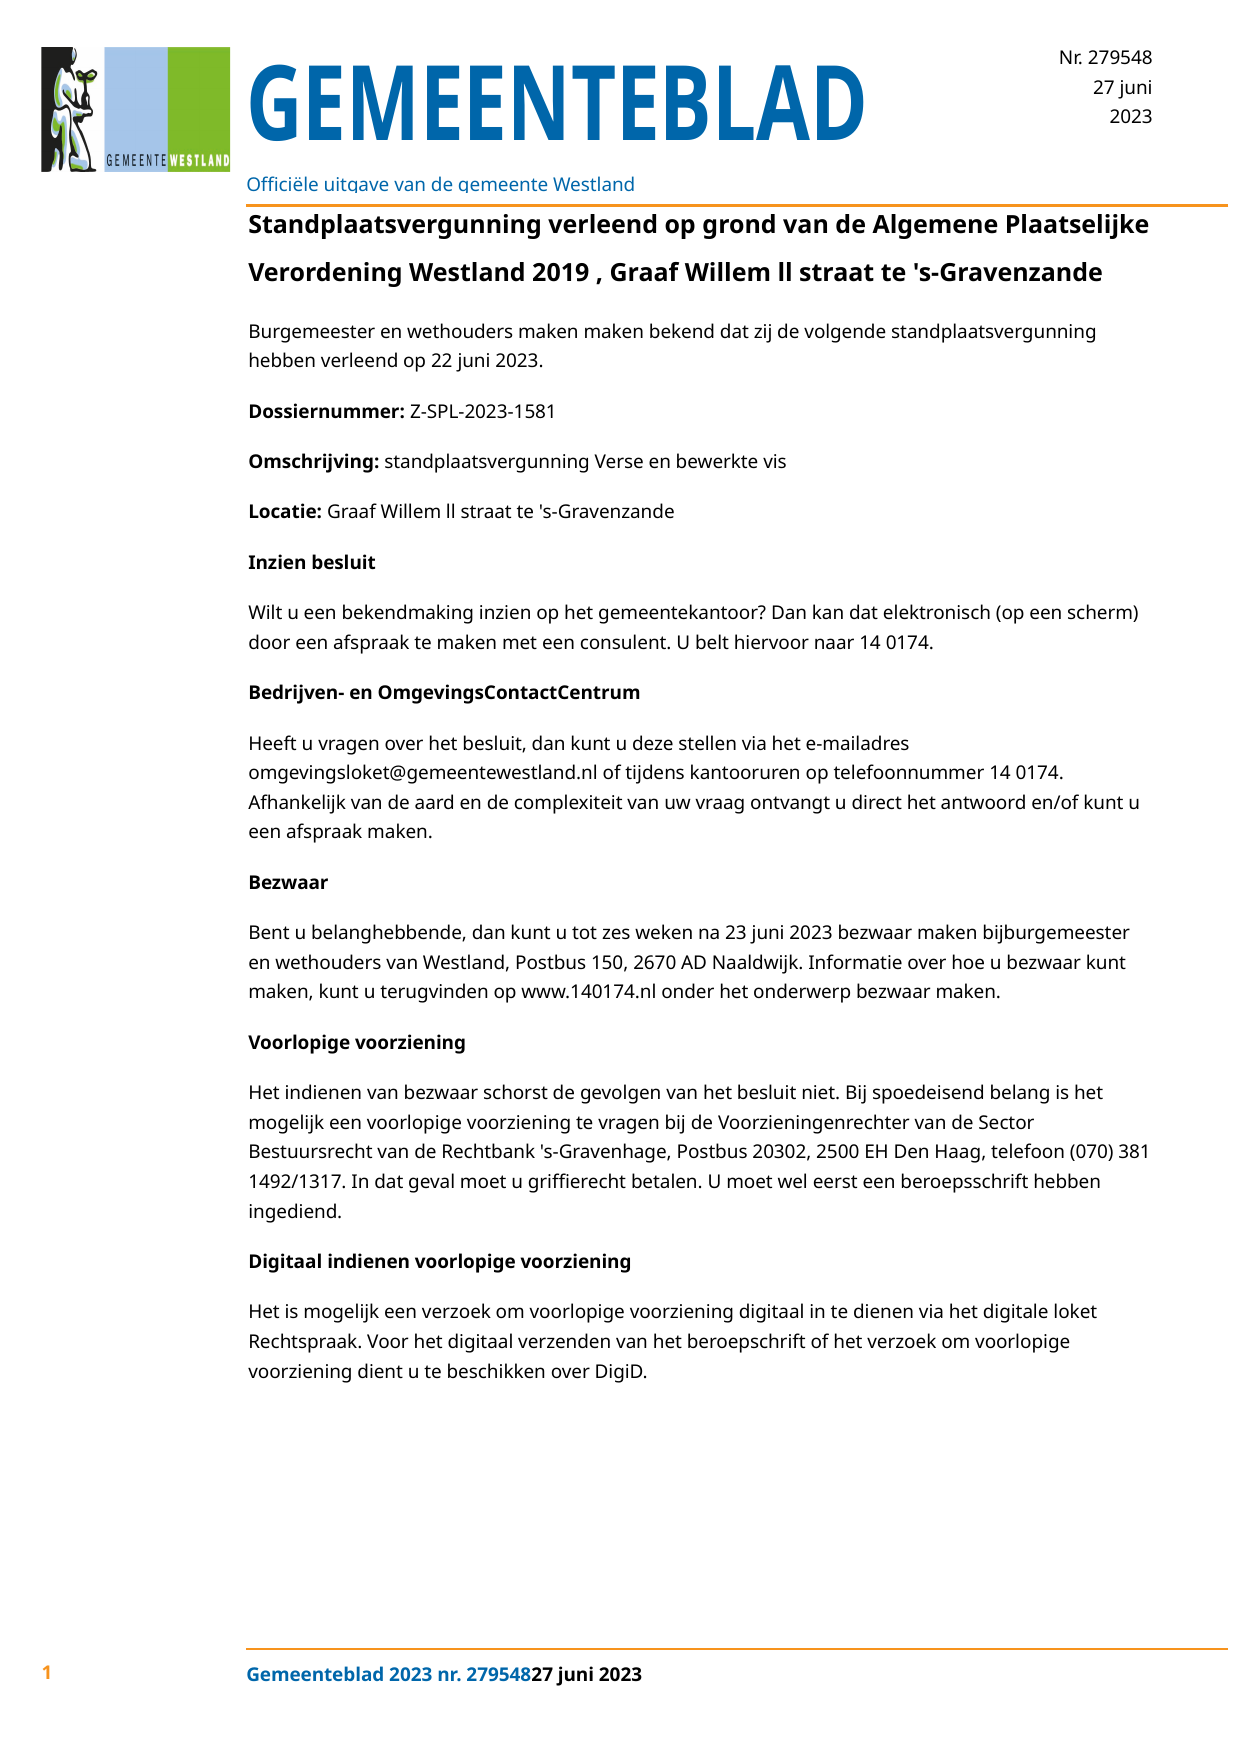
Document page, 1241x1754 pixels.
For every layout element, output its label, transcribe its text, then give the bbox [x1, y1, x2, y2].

picture [41, 47, 231, 172]
text Het is mogelijk een verzoek om voorlopige voorziening digitaal in te dienen via het digitale loket Rechtspraak. Voor het digitaal verzenden van het beroepschrift of het verzoek om voorlopige voorziening dient u te beschikken over DigiD. [248, 1299, 1152, 1384]
text Voorlopige voorziening [248, 1029, 1152, 1055]
text Inzien besluit [248, 549, 1152, 575]
text Bent u belanghebbende, dan kunt u tot zes weken na 23 juni 2023 bezwaar maken bijburgemeester en wethouders van Westland, Postbus 150, 2670 AD Naaldwijk. Informatie over hoe u bezwaar kunt maken, kunt u terugvinden op www.140174.nl onder het onderwerp bezwaar maken. [248, 919, 1152, 1004]
text Digitaal indienen voorlopige voorziening [248, 1248, 1152, 1274]
text Locatie: Graaf Willem ll straat te 's-Gravenzande [248, 499, 1152, 524]
text Omschrijving: standplaatsvergunning Verse en bewerkte vis [248, 448, 1152, 474]
text Heeft u vragen over het besluit, dan kunt u deze stellen via het e-mailadres omgevingsloket@gemeentewestland.nl of tijdens kantooruren op telefoonnummer 14 0174. Afhankelijk van de aard en de complexiteit van uw vraag ontvangt u direct het antwoord en/of kunt u een afspraak maken. [248, 730, 1152, 844]
text Bezwaar [248, 869, 1152, 895]
text Standplaatsvergunning verleend op grond van de Algemene Plaatselijke Verordening Westland 2019 , Graaf Willem ll straat te 's-Gravenzande [248, 207, 1152, 288]
text Dossiernummer: Z-SPL-2023-1581 [248, 398, 1152, 424]
text Wilt u een bekendmaking inzien op het gemeentekantoor? Dan kan dat elektronisch (op een scherm) door een afspraak te maken met een consulent. U belt hiervoor naar 14 0174. [248, 599, 1152, 655]
text Het indienen van bezwaar schorst de gevolgen van het besluit niet. Bij spoedeisend belang is het mogelijk een voorlopige voorziening te vragen bij de Voorzieningenrechter van de Sector Bestuursrecht van de Rechtbank 's-Gravenhage, Postbus 20302, 2500 EH Den Haag, telefoon (070) 381 1492/1317. In dat geval moet u griffierecht betalen. U moet wel eerst een beroepsschrift hebben ingediend. [248, 1079, 1152, 1224]
text Burgemeester en wethouders maken maken bekend dat zij de volgende standplaatsvergunning hebben verleend op 22 juni 2023. [248, 318, 1152, 373]
text Bedrijven- en OmgevingsContactCentrum [248, 679, 1152, 705]
